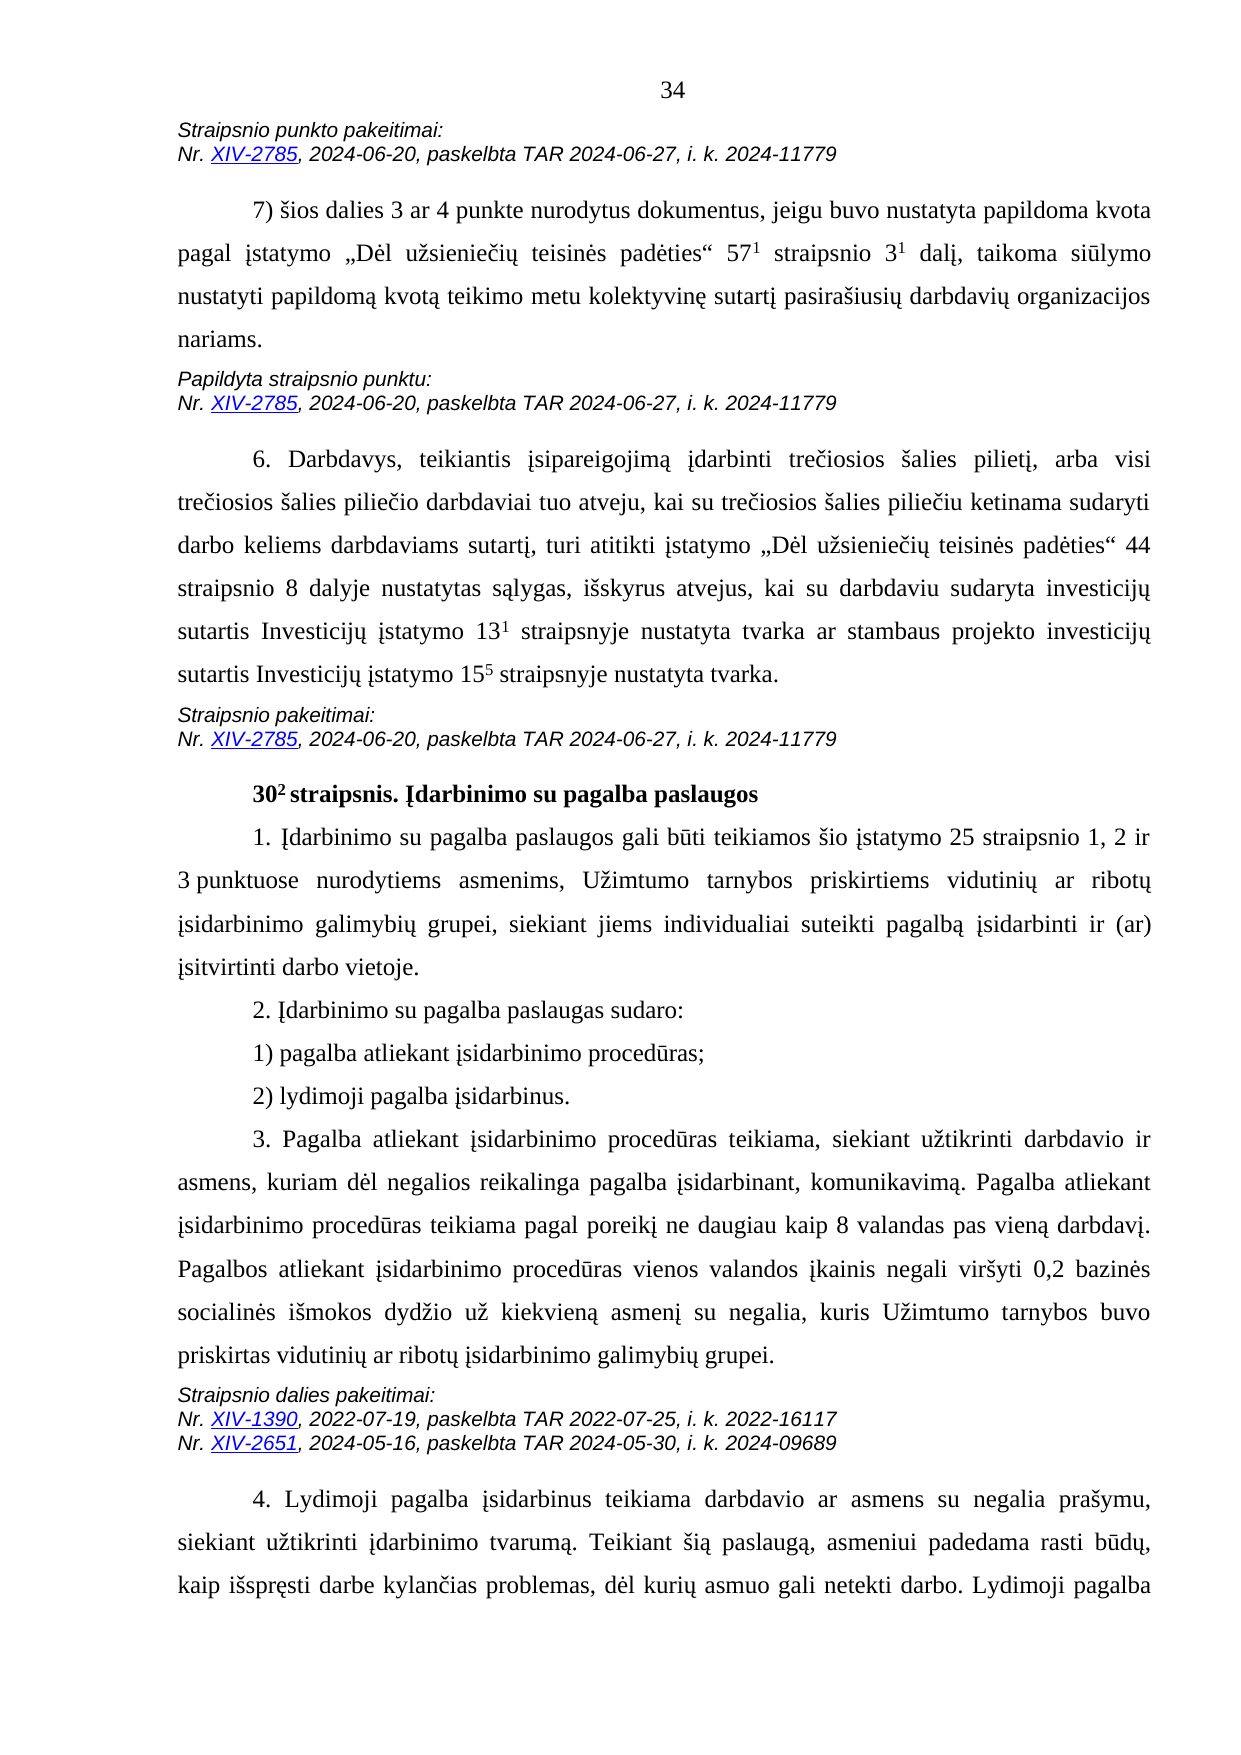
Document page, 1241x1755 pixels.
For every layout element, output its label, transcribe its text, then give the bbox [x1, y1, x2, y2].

text 1) pagalba atliekant įsidarbinimo procedūras; [177, 1038, 1152, 1067]
text Nr. XIV-1390, 2022-07-19, paskelbta TAR 2022-07-25, i. k. 2022-16117 [177, 1407, 1152, 1431]
text Straipsnio pakeitimai: [177, 703, 1152, 727]
text 3. Pagalba atliekant įsidarbinimo procedūras teikiama, siekiant užtikrinti darbdavio ir asmens, kuriam dėl negalios reikalinga pagalba įsidarbinant, komunikavimą. Pagalba atliekant įsidarbinimo procedūras teikiama pagal poreikį ne daugiau kaip 8 valandas pas vieną darbdavį. Pagalbos atliekant įsidarbinimo procedūras vienos valandos įkainis negali viršyti 0,2 bazinės socialinės išmokos dydžio už kiekvieną asmenį su negalia, kuris Užimtumo tarnybos buvo priskirtas vidutinių ar ribotų įsidarbinimo galimybių grupei. [177, 1124, 1152, 1369]
text 6. Darbdavys, teikiantis įsipareigojimą įdarbinti trečiosios šalies pilietį, arba visi trečiosios šalies piliečio darbdaviai tuo atveju, kai su trečiosios šalies piliečiu ketinama sudaryti darbo keliems darbdaviams sutartį, turi atitikti įstatymo „Dėl užsieniečių teisinės padėties“ 44 straipsnio 8 dalyje nustatytas sąlygas, išskyrus atvejus, kai su darbdaviu sudaryta investicijų sutartis Investicijų įstatymo 131 straipsnyje nustatyta tvarka ar stambaus projekto investicijų sutartis Investicijų įstatymo 155 straipsnyje nustatyta tvarka. [177, 444, 1152, 688]
text Nr. XIV-2785, 2024-06-20, paskelbta TAR 2024-06-27, i. k. 2024-11779 [177, 142, 1152, 166]
text 2. Įdarbinimo su pagalba paslaugas sudaro: [177, 995, 1152, 1024]
text 7) šios dalies 3 ar 4 punkte nurodytus dokumentus, jeigu buvo nustatyta papildoma kvota pagal įstatymo „Dėl užsieniečių teisinės padėties“ 571 straipsnio 31 dalį, taikoma siūlymo nustatyti papildomą kvotą teikimo metu kolektyvinę sutartį pasirašiusių darbdavių organizacijos nariams. [177, 195, 1152, 353]
text Nr. XIV-2785, 2024-06-20, paskelbta TAR 2024-06-27, i. k. 2024-11779 [177, 391, 1152, 415]
text 4. Lydimoji pagalba įsidarbinus teikiama darbdavio ar asmens su negalia prašymu, siekiant užtikrinti įdarbinimo tvarumą. Teikiant šią paslaugą, asmeniui padedama rasti būdų, kaip išspręsti darbe kylančias problemas, dėl kurių asmuo gali netekti darbo. Lydimoji pagalba [177, 1484, 1152, 1599]
text 302 straipsnis. Įdarbinimo su pagalba paslaugos [177, 779, 1152, 808]
text Straipsnio punkto pakeitimai: [177, 118, 1152, 142]
text Papildyta straipsnio punktu: [177, 367, 1152, 391]
text Nr. XIV-2785, 2024-06-20, paskelbta TAR 2024-06-27, i. k. 2024-11779 [177, 727, 1152, 751]
text 2) lydimoji pagalba įsidarbinus. [177, 1081, 1152, 1110]
text Nr. XIV-2651, 2024-05-16, paskelbta TAR 2024-05-30, i. k. 2024-09689 [177, 1431, 1152, 1455]
text 1. Įdarbinimo su pagalba paslaugos gali būti teikiamos šio įstatymo 25 straipsnio 1, 2 ir 3 punktuose nurodytiems asmenims, Užimtumo tarnybos priskirtiems vidutinių ar ribotų įsidarbinimo galimybių grupei, siekiant jiems individualiai suteikti pagalbą įsidarbinti ir (ar) įsitvirtinti darbo vietoje. [177, 822, 1152, 981]
text Straipsnio dalies pakeitimai: [177, 1383, 1152, 1407]
